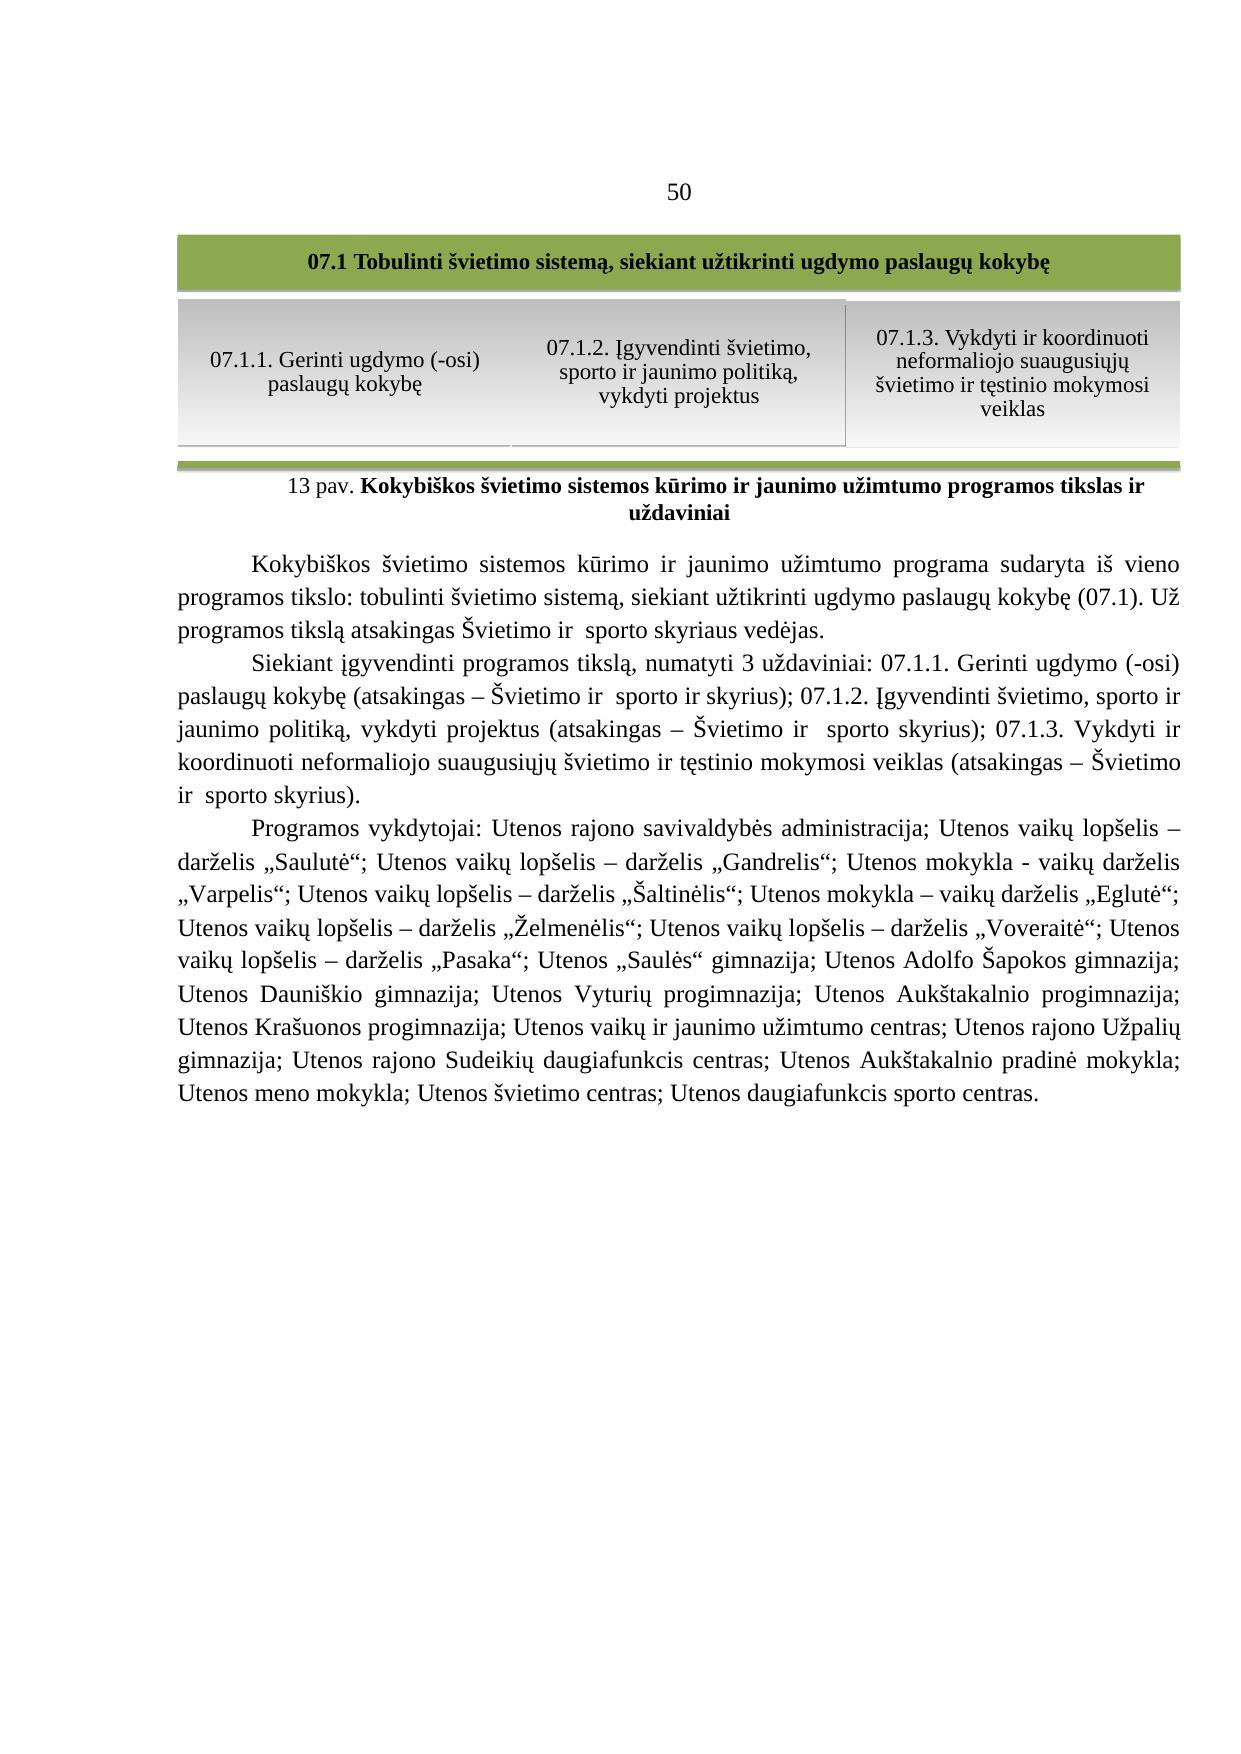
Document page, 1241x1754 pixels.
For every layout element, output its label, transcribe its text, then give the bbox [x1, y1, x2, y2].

text Programos vykdytojai: Utenos rajono savivaldybės administracija; Utenos vaikų lopšelis – darželis „Saulutė“; Utenos vaikų lopšelis – darželis „Gandrelis“; Utenos mokykla - vaikų darželis „Varpelis“; Utenos vaikų lopšelis – darželis „Šaltinėlis“; Utenos mokykla – vaikų darželis „Eglutė“; [177, 813, 1181, 908]
text Kokybiškos švietimo sistemos kūrimo ir jaunimo užimtumo programa sudaryta iš vieno programos tikslo: tobulinti švietimo sistemą, siekiant užtikrinti ugdymo paslaugų kokybę (07.1). Už programos tikslą atsakingas Švietimo ir sporto skyriaus vedėjas. [177, 549, 1181, 644]
text Utenos vaikų lopšelis – darželis „Želmenėlis“; Utenos vaikų lopšelis – darželis „Voveraitė“; Utenos vaikų lopšelis – darželis „Pasaka“; Utenos „Saulės“ gimnazija; Utenos Adolfo Šapokos gimnazija; Utenos Dauniškio gimnazija; Utenos Vyturių progimnazija; Utenos Aukštakalnio progimnazija; Utenos Krašuonos progimnazija; Utenos vaikų ir jaunimo užimtumo centras; Utenos rajono Užpalių gimnazija; Utenos rajono Sudeikių daugiafunkcis centras; Utenos Aukštakalnio pradinė mokykla; Utenos meno mokykla; Utenos švietimo centras; Utenos daugiafunkcis sporto centras. [177, 913, 1181, 1106]
text Siekiant įgyvendinti programos tikslą, numatyti 3 uždaviniai: 07.1.1. Gerinti ugdymo (-osi) paslaugų kokybę (atsakingas – Švietimo ir sporto ir skyrius); 07.1.2. Įgyvendinti švietimo, sporto ir jaunimo politiką, vykdyti projektus (atsakingas – Švietimo ir sporto skyrius); 07.1.3. Vykdyti ir koordinuoti neformaliojo suaugusiųjų švietimo ir tęstinio mokymosi veiklas (atsakingas – Švietimo ir sporto skyrius). [177, 648, 1181, 809]
text 13 pav. Kokybiškos švietimo sistemos kūrimo ir jaunimo užimtumo programos tikslas ir uždaviniai [177, 473, 1181, 525]
